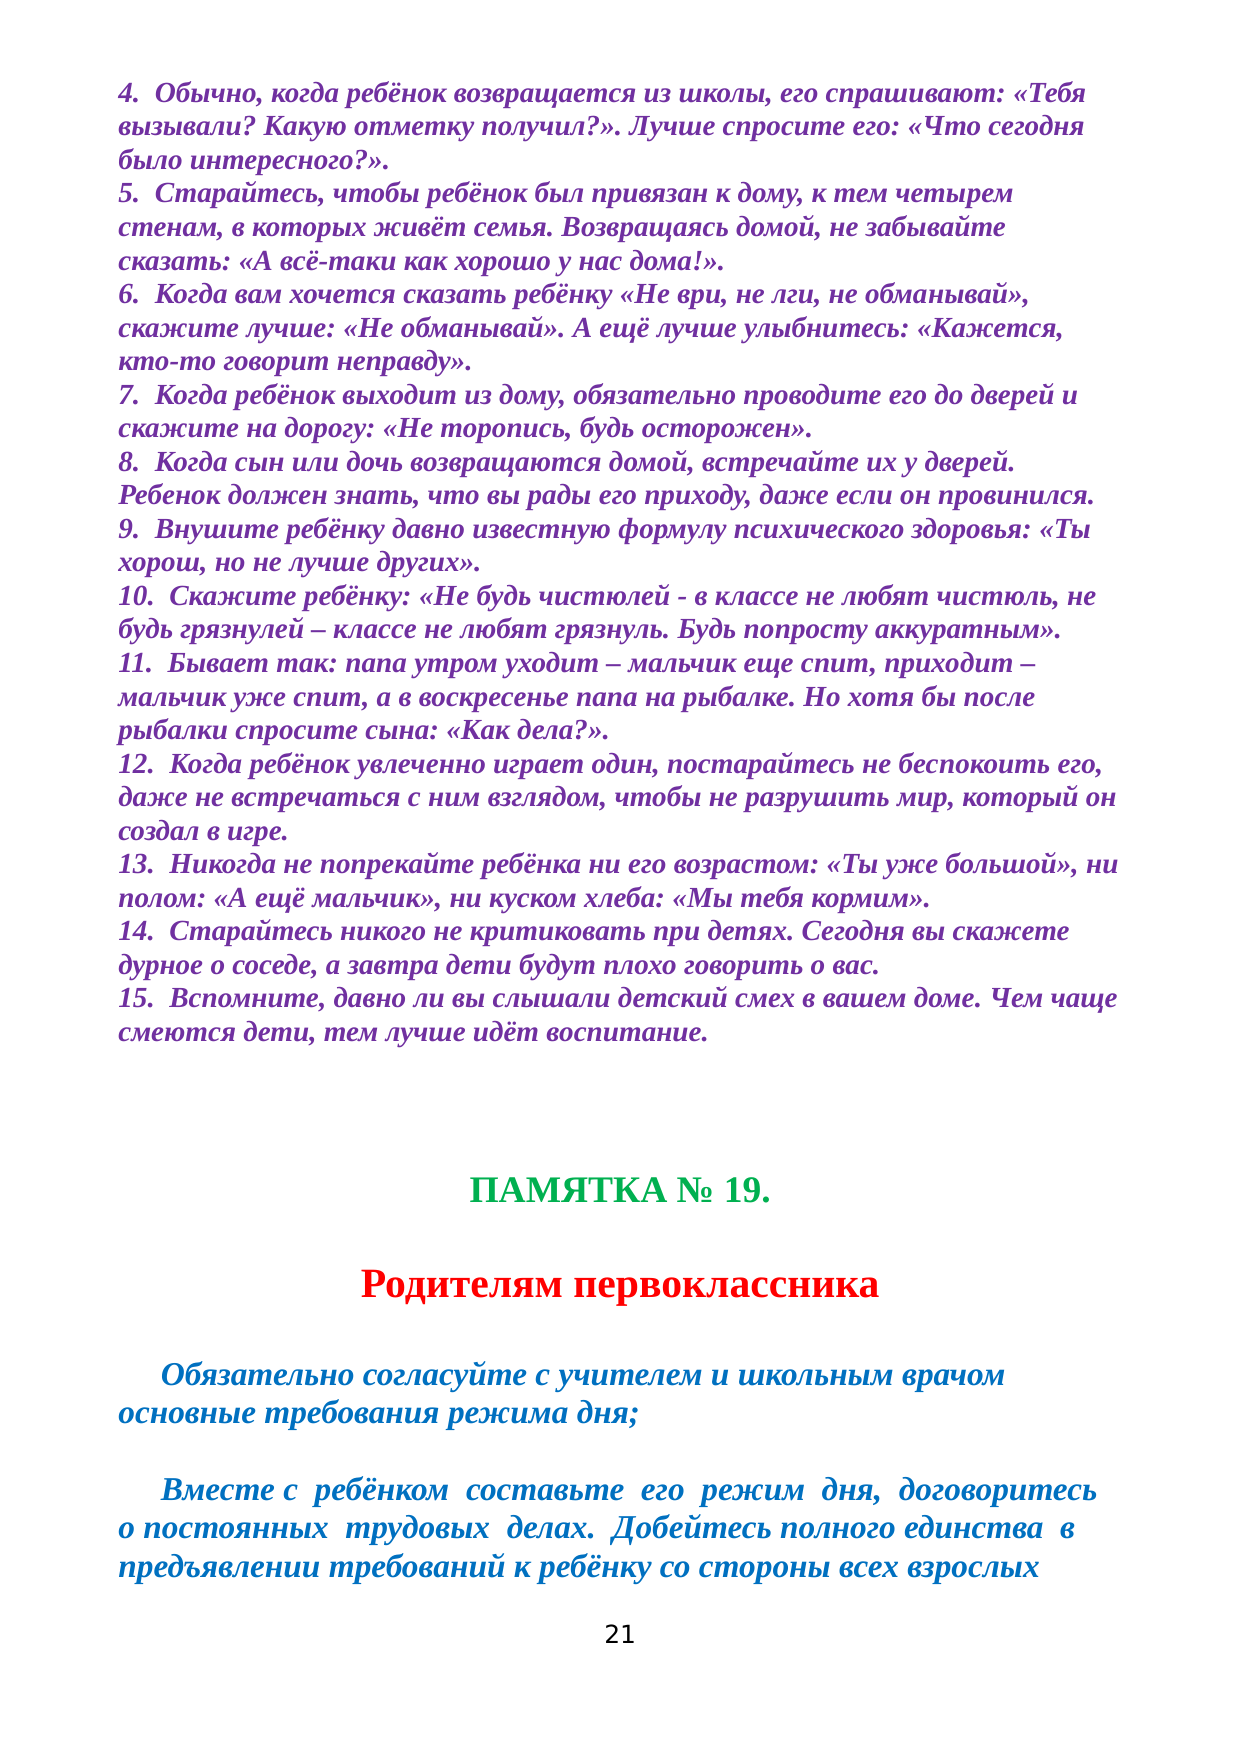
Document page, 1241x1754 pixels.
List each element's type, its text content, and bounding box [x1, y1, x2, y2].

text ПАМЯТКА № 19. [118, 1167, 1122, 1211]
text  Обязательно согласуйте с учителем и школьным врачом основные требования режима дня; [118, 1354, 1122, 1431]
text 14. Старайтесь никого не критиковать при детях. Сегодня вы скажете дурное о соседе, а завтра дети будут плохо говорить о вас. [118, 913, 1122, 981]
text Родителям первоклассника [118, 1258, 1122, 1306]
text 7. Когда ребёнок выходит из дому, обязательно проводите его до дверей и скажите на дорогу: «Не торопись, будь осторожен». [118, 377, 1122, 444]
text 9. Внушите ребёнку давно известную формулу психического здоровья: «Ты хорош, но не лучше других». [118, 511, 1122, 578]
text  Вместе с ребёнком составьте его режим дня, договоритесь о постоянных трудовых делах. Добейтесь полного единства в предъявлении требований к ребёнку со стороны всех взрослых [118, 1469, 1122, 1584]
text 5. Старайтесь, чтобы ребёнок был привязан к дому, к тем четы­рем стенам, в которых живёт семья. Возвращаясь домой, не забы­вайте сказать: «А всё-таки как хорошо у нас дома!». [118, 176, 1122, 276]
text 13. Никогда не попрекайте ребёнка ни его возрастом: «Ты уже большой», ни полом: «А ещё мальчик», ни куском хлеба: «Мы тебя кормим». [118, 846, 1122, 913]
text 10. Скажите ребёнку: «Не будь чистюлей - в классе не любят чистюль, не будь грязнулей – классе не любят грязнуль. Будь по­просту аккуратным». [118, 578, 1122, 645]
text 4. Обычно, когда ребёнок возвращается из школы, его спраши­вают: «Тебя вызывали? Какую отметку получил?». Лучше спросите его: «Что сегодня было интересного?». [118, 75, 1122, 176]
text 6. Когда вам хочется сказать ребёнку «Не ври, не лги, не обма­нывай», скажите лучше: «Не обманывай». А ещё лучше улыбни­тесь: «Кажется, кто-то говорит неправду». [118, 276, 1122, 377]
text 11. Бывает так: папа утром уходит – мальчик еще спит, прихо­дит – мальчик уже спит, а в воскресенье папа на рыбалке. Но хотя бы после рыбалки спросите сына: «Как дела?». [118, 645, 1122, 746]
text 12. Когда ребёнок увлеченно играет один, постарайтесь не бес­покоить его, даже не встречаться с ним взглядом, чтобы не разру­шить мир, который он создал в игре. [118, 746, 1122, 846]
text 15. Вспомните, давно ли вы слышали детский смех в вашем доме. Чем чаще смеются дети, тем лучше идёт воспитание. [118, 981, 1122, 1048]
text 8. Когда сын или дочь возвращаются домой, встречайте их у дверей. Ребенок должен знать, что вы рады его приходу, даже если он провинился. [118, 444, 1122, 511]
